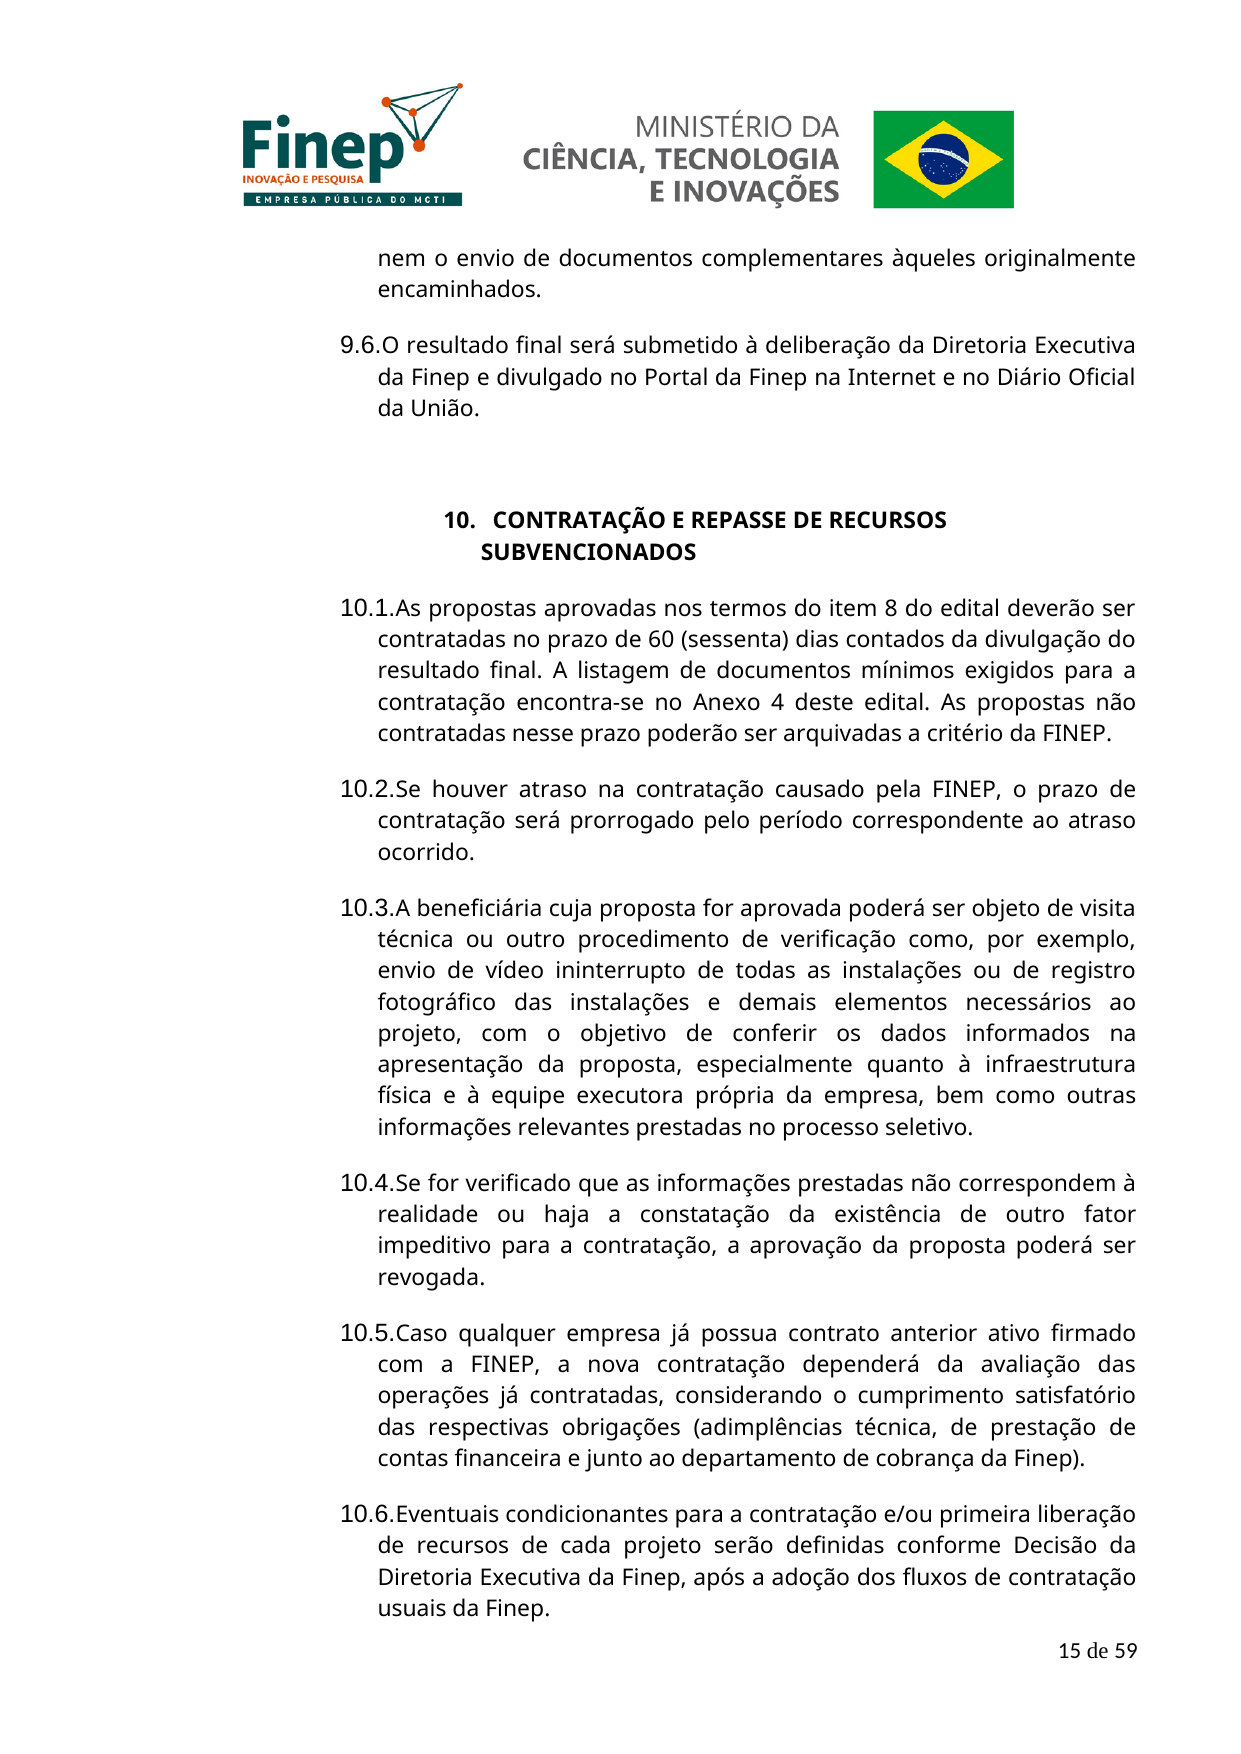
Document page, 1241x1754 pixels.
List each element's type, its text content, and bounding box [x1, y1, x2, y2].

list As propostas aprovadas nos termos do item 8 do edital deverão ser contratadas no prazo de 60 (sessenta) dias contados da divulgação do resultado final. A listagem de documentos mínimos exigidos para a contratação encontra-se no Anexo 4 deste edital. As propostas não contratadas nesse prazo poderão ser arquivadas a critério da FINEP. [340, 592, 1137, 748]
list CONTRATAÇÃO E REPASSE DE RECURSOS SUBVENCIONADOS [443, 504, 1137, 567]
list nem o envio de documentos complementares àqueles originalmente encaminhados. [340, 242, 1137, 304]
list A beneficiária cuja proposta for aprovada poderá ser objeto de visita técnica ou outro procedimento de verificação como, por exemplo, envio de vídeo ininterrupto de todas as instalações ou de registro fotográfico das instalações e demais elementos necessários ao projeto, com o objetivo de conferir os dados informados na apresentação da proposta, especialmente quanto à infraestrutura física e à equipe executora própria da empresa, bem como outras informações relevantes prestadas no processo seletivo. [340, 892, 1137, 1142]
list Eventuais condicionantes para a contratação e/ou primeira liberação de recursos de cada projeto serão definidas conforme Decisão da Diretoria Executiva da Finep, após a adoção dos fluxos de contratação usuais da Finep. [340, 1498, 1137, 1623]
list Se for verificado que as informações prestadas não correspondem à realidade ou haja a constatação da existência de outro fator impeditivo para a contratação, a aprovação da proposta poderá ser revogada. [340, 1167, 1137, 1292]
list O resultado final será submetido à deliberação da Diretoria Executiva da Finep e divulgado no Portal da Finep na Internet e no Diário Oficial da União. [340, 329, 1137, 423]
list Se houver atraso na contratação causado pela FINEP, o prazo de contratação será prorrogado pelo período correspondente ao atraso ocorrido. [340, 773, 1137, 867]
list Caso qualquer empresa já possua contrato anterior ativo firmado com a FINEP, a nova contratação dependerá da avaliação das operações já contratadas, considerando o cumprimento satisfatório das respectivas obrigações (adimplências técnica, de prestação de contas financeira e junto ao departamento de cobrança da Finep). [340, 1317, 1137, 1473]
